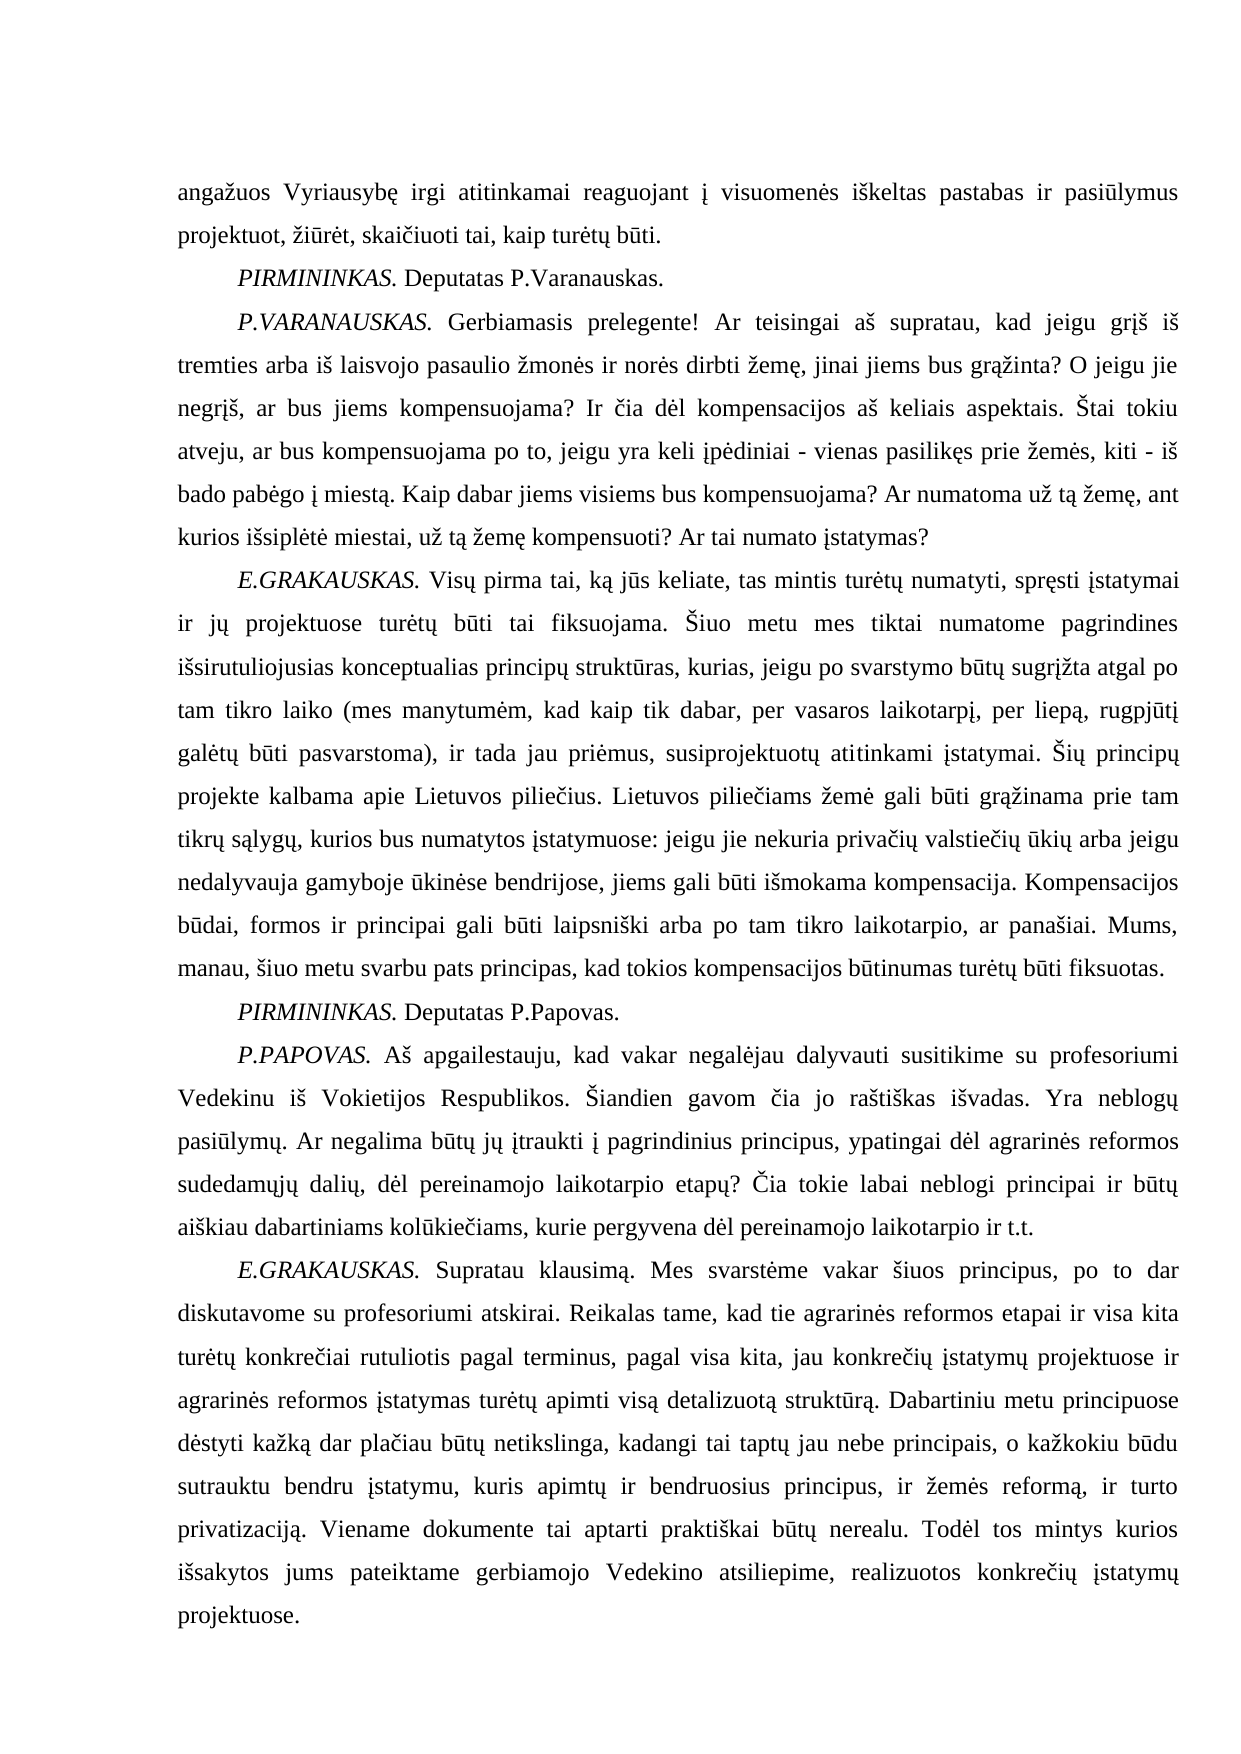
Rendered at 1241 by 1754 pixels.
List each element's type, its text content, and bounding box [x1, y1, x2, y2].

text PIRMININKAS. Deputatas P.Varanauskas. [177, 263, 1180, 292]
text E.GRAKAUSKAS. Visų pirma tai, ką jūs keliate, tas mintis turėtų numa­tyti, spręsti įstatymai ir jų projektuose turėtų būti tai fiksuojama. Šiuo metu mes tiktai numatome pagrindines išsirutuliojusias konceptualias principų struktūras, kurias, jeigu po svarstymo būtų sugrįžta atgal po tam tikro laiko (mes manytumėm, kad kaip tik dabar, per vasaros laikotarpį, per liepą, rugpjūtį galėtų būti pasvarstoma), ir tada jau priėmus, susiprojektuotų ati­tinkami įstatymai. Šių principų projekte kalbama apie Lietuvos piliečius. Lietuvos piliečiams žemė gali būti grąžinama prie tam tikrų sąlygų, kurios bus numatytos įstatymuose: jeigu jie nekuria privačių valstiečių ūkių arba jeigu nedalyvauja gamyboje ūkinėse bendrijose, jiems gali būti išmokama kompensacija. Kompensacijos būdai, formos ir principai gali būti laipsniški arba po tam tikro laikotarpio, ar panašiai. Mums, manau, šiuo metu svarbu pats principas, kad tokios kompensacijos būtinumas turėtų būti fiksuotas. [177, 565, 1180, 982]
text PIRMININKAS. Deputatas P.Papovas. [177, 997, 1180, 1025]
text P.VARANAUSKAS. Gerbiamasis prelegente! Ar teisingai aš supratau, kad jeigu grįš iš tremties arba iš laisvojo pasaulio žmonės ir norės dirbti žemę, jinai jiems bus grąžinta? O jeigu jie negrįš, ar bus jiems kompensuojama? Ir čia dėl kompensacijos aš keliais aspektais. Štai tokiu atveju, ar bus kompen­suojama po to, jeigu yra keli įpėdiniai - vienas pasilikęs prie žemės, kiti - iš bado pabėgo į miestą. Kaip dabar jiems visiems bus kompensuojama? Ar numatoma už tą žemę, ant kurios išsiplėtė miestai, už tą žemę kompensuoti? Ar tai numato įstatymas? [177, 307, 1180, 551]
text angažuos Vyriausybę irgi atitinkamai reaguojant į visuomenės iškeltas pastabas ir pasiūlymus projek­tuot, žiūrėt, skaičiuoti tai, kaip turėtų būti. [177, 177, 1180, 249]
text P.PAPOVAS. Aš apgailestauju, kad vakar negalėjau dalyvauti susitikime su profesoriumi Vedekinu iš Vokietijos Respublikos. Šiandien gavom čia jo raštiškas išvadas. Yra neblogų pasiūlymų. Ar negalima būtų jų įtraukti į pagrindinius principus, ypatingai dėl agrarinės reformos sudedamųjų dalių, dėl pereinamojo laikotarpio etapų? Čia tokie labai neblogi principai ir būtų aiškiau dabartiniams kolūkiečiams, kurie pergyvena dėl pereinamojo laiko­tarpio ir t.t. [177, 1040, 1180, 1241]
text E.GRAKAUSKAS. Supratau klausimą. Mes svarstėme vakar šiuos principus, po to dar diskutavome su profesoriumi atskirai. Reikalas tame, kad tie agrarinės reformos etapai ir visa kita turėtų konkrečiai rutuliotis pagal terminus, pagal visa kita, jau konkrečių įstatymų projektuose ir agrarinės reformos įstatymas turėtų apimti visą detalizuotą struktūrą. Dabartiniu metu principuose dėstyti kažką dar plačiau būtų netikslinga, kadangi tai taptų jau nebe principais, o kažkokiu būdu sutrauktu bendru įstatymu, kuris apimtų ir bendruosius principus, ir žemės reformą, ir turto privatizaciją. Viename dokumente tai aptarti praktiškai būtų nerealu. Todėl tos mintys kurios išsakytos jums pateiktame gerbiamojo Vedekino atsiliepime, realizuotos konkrečių įstatymų projektuose. [177, 1255, 1180, 1629]
